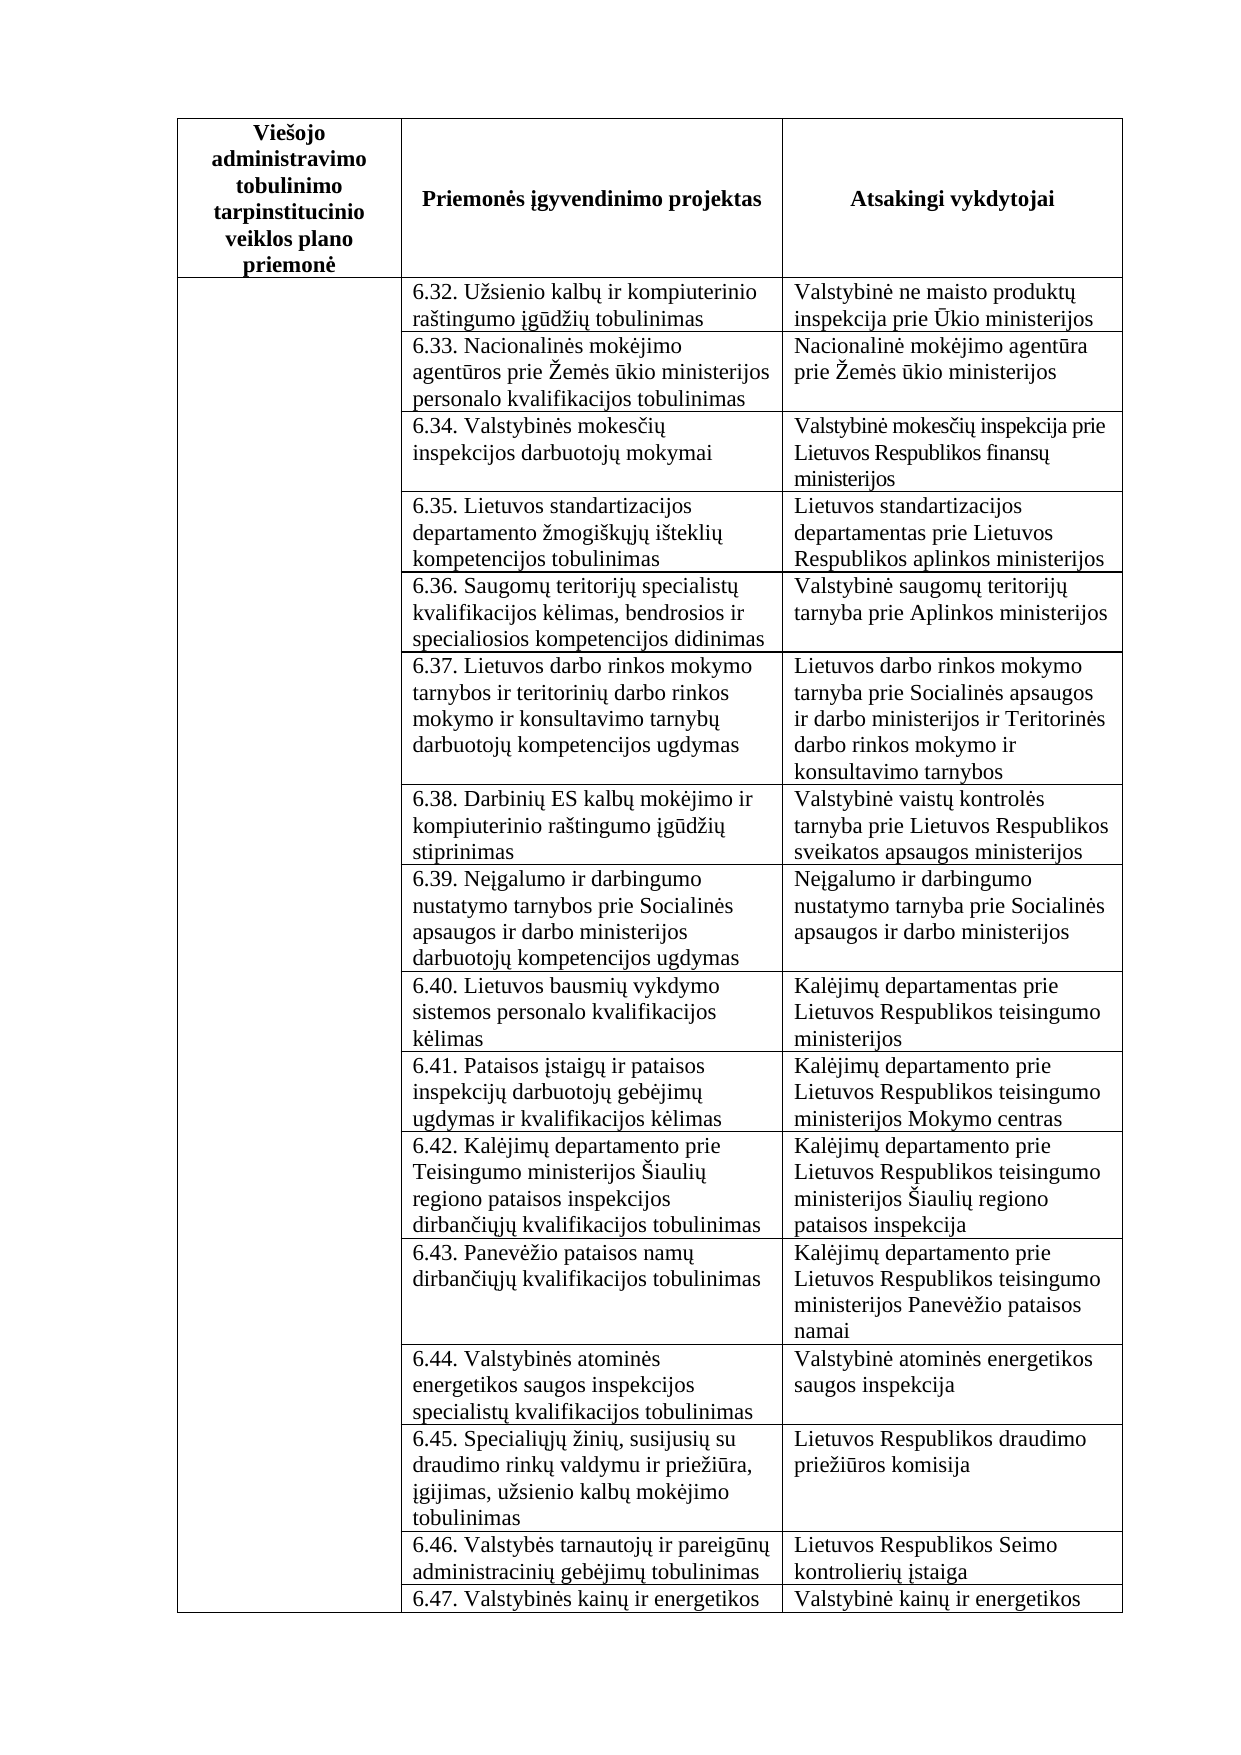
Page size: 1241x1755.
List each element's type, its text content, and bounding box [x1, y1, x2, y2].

table_cell 6.43. Panevėžio pataisos namų dirbančiųjų kvalifikacijos tobulinimas [402, 1239, 782, 1344]
table_cell 6.37. Lietuvos darbo rinkos mokymo tarnybos ir teritorinių darbo rinkos mokymo ir konsultavimo tarnybų darbuotojų kompetencijos ugdymas [402, 653, 782, 784]
table_cell Valstybinė saugomų teritorijų tarnyba prie Aplinkos ministerijos [783, 573, 1122, 651]
table_cell 6.32. Užsienio kalbų ir kompiuterinio raštingumo įgūdžių tobulinimas [402, 278, 782, 331]
table_cell 6.38. Darbinių ES kalbų mokėjimo ir kompiuterinio raštingumo įgūdžių stiprinimas [402, 785, 782, 864]
table_cell 6.42. Kalėjimų departamento prie Teisingumo ministerijos Šiaulių regiono pataisos inspekcijos dirbančiųjų kvalifikacijos tobulinimas [402, 1132, 782, 1237]
table_cell Kalėjimų departamento prie Lietuvos Respublikos teisingumo ministerijos Panevėžio pataisos namai [783, 1239, 1122, 1344]
table_cell 6.33. Nacionalinės mokėjimo agentūros prie Žemės ūkio ministerijos personalo kvalifikacijos tobulinimas [402, 332, 782, 411]
table_cell 6.45. Specialiųjų žinių, susijusių su draudimo rinkų valdymu ir priežiūra, įgijimas, užsienio kalbų mokėjimo tobulinimas [402, 1425, 782, 1531]
table_cell Kalėjimų departamentas prie Lietuvos Respublikos teisingumo ministerijos [783, 972, 1122, 1051]
table_cell 6.47. Valstybinės kainų ir energetikos [402, 1585, 782, 1612]
table_header Priemonės įgyvendinimo projektas [402, 119, 782, 277]
table_cell Valstybinė kainų ir energetikos [783, 1585, 1122, 1612]
table_header Viešojo administravimo tobulinimo tarpinstitucinio veiklos plano priemonė [178, 119, 401, 277]
table_cell 6.34. Valstybinės mokesčių inspekcijos darbuotojų mokymai [402, 412, 782, 491]
table_cell 6.36. Saugomų teritorijų specialistų kvalifikacijos kėlimas, bendrosios ir specialiosios kompetencijos didinimas [402, 573, 782, 651]
table_cell 6.40. Lietuvos bausmių vykdymo sistemos personalo kvalifikacijos kėlimas [402, 972, 782, 1051]
table_cell Valstybinė vaistų kontrolės tarnyba prie Lietuvos Respublikos sveikatos apsaugos ministerijos [783, 785, 1122, 864]
table_cell 6.44. Valstybinės atominės energetikos saugos inspekcijos specialistų kvalifikacijos tobulinimas [402, 1345, 782, 1424]
table_cell Lietuvos standartizacijos departamentas prie Lietuvos Respublikos aplinkos ministerijos [783, 492, 1122, 571]
table_cell Valstybinė ne maisto produktų inspekcija prie Ūkio ministerijos [783, 278, 1122, 331]
table_cell 6.46. Valstybės tarnautojų ir pareigūnų administracinių gebėjimų tobulinimas [402, 1532, 782, 1584]
table_cell [178, 278, 401, 1612]
table_cell 6.41. Pataisos įstaigų ir pataisos inspekcijų darbuotojų gebėjimų ugdymas ir kvalifikacijos kėlimas [402, 1052, 782, 1131]
table_cell Neįgalumo ir darbingumo nustatymo tarnyba prie Socialinės apsaugos ir darbo ministerijos [783, 865, 1122, 971]
table_cell Valstybinė mokesčių inspekcija prie Lietuvos Respublikos finansų ministerijos [783, 412, 1122, 491]
table_cell Nacionalinė mokėjimo agentūra prie Žemės ūkio ministerijos [783, 332, 1122, 411]
table_cell Valstybinė atominės energetikos saugos inspekcija [783, 1345, 1122, 1424]
table_cell Kalėjimų departamento prie Lietuvos Respublikos teisingumo ministerijos Mokymo centras [783, 1052, 1122, 1131]
table_header Atsakingi vykdytojai [783, 119, 1122, 277]
table_cell 6.35. Lietuvos standartizacijos departamento žmogiškųjų išteklių kompetencijos tobulinimas [402, 492, 782, 571]
table_cell Lietuvos darbo rinkos mokymo tarnyba prie Socialinės apsaugos ir darbo ministerijos ir Teritorinės darbo rinkos mokymo ir konsultavimo tarnybos [783, 653, 1122, 784]
table_cell Lietuvos Respublikos draudimo priežiūros komisija [783, 1425, 1122, 1531]
table_cell Lietuvos Respublikos Seimo kontrolierių įstaiga [783, 1532, 1122, 1584]
table_cell Kalėjimų departamento prie Lietuvos Respublikos teisingumo ministerijos Šiaulių regiono pataisos inspekcija [783, 1132, 1122, 1237]
table_cell 6.39. Neįgalumo ir darbingumo nustatymo tarnybos prie Socialinės apsaugos ir darbo ministerijos darbuotojų kompetencijos ugdymas [402, 865, 782, 971]
